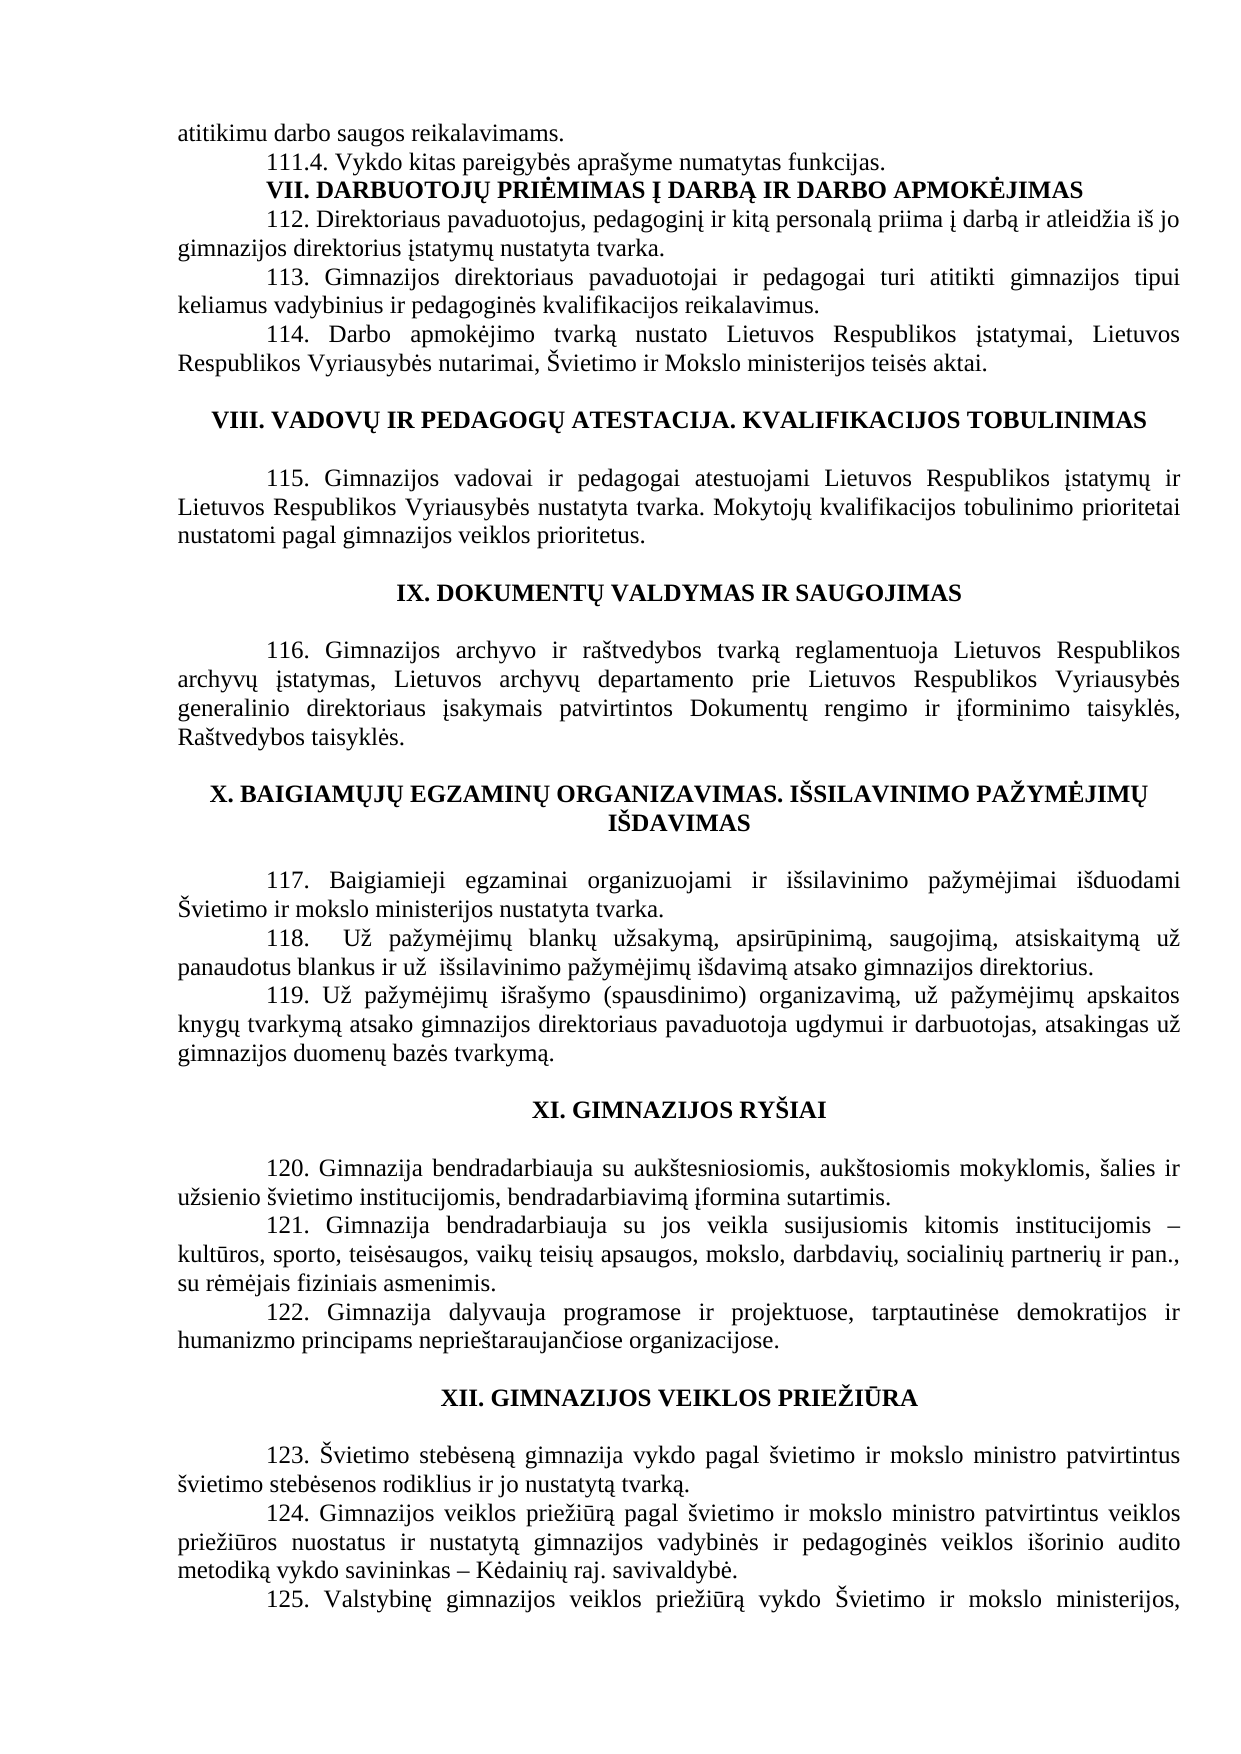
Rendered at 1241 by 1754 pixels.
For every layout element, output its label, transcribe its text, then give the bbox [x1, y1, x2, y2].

text 125. Valstybinę gimnazijos veiklos priežiūrą vykdo Švietimo ir mokslo ministerijos, [177, 1584, 1181, 1613]
text XI. GIMNAZIJOS RYŠIAI [177, 1096, 1181, 1124]
text 116. Gimnazijos archyvo ir raštvedybos tvarką reglamentuoja Lietuvos Respublikos archyvų įstatymas, Lietuvos archyvų departamento prie Lietuvos Respublikos Vyriausybės generalinio direktoriaus įsakymais patvirtintos Dokumentų rengimo ir įforminimo taisyklės, Raštvedybos taisyklės. [177, 636, 1181, 751]
text atitikimu darbo saugos reikalavimams. [177, 118, 1181, 147]
text 111.4. Vykdo kitas pareigybės aprašyme numatytas funkcijas. [177, 147, 1181, 176]
text VII. DARBUOTOJŲ PRIĖMIMAS Į DARBĄ IR DARBO APMOKĖJIMAS [177, 176, 1181, 204]
text 114. Darbo apmokėjimo tvarką nustato Lietuvos Respublikos įstatymai, Lietuvos Respublikos Vyriausybės nutarimai, Švietimo ir Mokslo ministerijos teisės aktai. [177, 319, 1181, 377]
text 120. Gimnazija bendradarbiauja su aukštesniosiomis, aukštosiomis mokyklomis, šalies ir užsienio švietimo institucijomis, bendradarbiavimą įformina sutartimis. [177, 1153, 1181, 1211]
text X. BAIGIAMŲJŲ EGZAMINŲ ORGANIZAVIMAS. IŠSILAVINIMO PAŽYMĖJIMŲ IŠDAVIMAS [177, 779, 1181, 837]
text VIII. VADOVŲ IR PEDAGOGŲ ATESTACIJA. KVALIFIKACIJOS TOBULINIMAS [177, 406, 1181, 434]
text 113. Gimnazijos direktoriaus pavaduotojai ir pedagogai turi atitikti gimnazijos tipui keliamus vadybinius ir pedagoginės kvalifikacijos reikalavimus. [177, 262, 1181, 319]
text 118. Už pažymėjimų blankų užsakymą, apsirūpinimą, saugojimą, atsiskaitymą už panaudotus blankus ir už išsilavinimo pažymėjimų išdavimą atsako gimnazijos direktorius. [177, 923, 1181, 981]
text XII. GIMNAZIJOS VEIKLOS PRIEŽIŪRA [177, 1383, 1181, 1412]
text 119. Už pažymėjimų išrašymo (spausdinimo) organizavimą, už pažymėjimų apskaitos knygų tvarkymą atsako gimnazijos direktoriaus pavaduotoja ugdymui ir darbuotojas, atsakingas už gimnazijos duomenų bazės tvarkymą. [177, 981, 1181, 1067]
text 124. Gimnazijos veiklos priežiūrą pagal švietimo ir mokslo ministro patvirtintus veiklos priežiūros nuostatus ir nustatytą gimnazijos vadybinės ir pedagoginės veiklos išorinio audito metodiką vykdo savininkas – Kėdainių raj. savivaldybė. [177, 1498, 1181, 1584]
text 123. Švietimo stebėseną gimnazija vykdo pagal švietimo ir mokslo ministro patvirtintus švietimo stebėsenos rodiklius ir jo nustatytą tvarką. [177, 1441, 1181, 1498]
text 121. Gimnazija bendradarbiauja su jos veikla susijusiomis kitomis institucijomis – kultūros, sporto, teisėsaugos, vaikų teisių apsaugos, mokslo, darbdavių, socialinių partnerių ir pan., su rėmėjais fiziniais asmenimis. [177, 1211, 1181, 1297]
text 117. Baigiamieji egzaminai organizuojami ir išsilavinimo pažymėjimai išduodami Švietimo ir mokslo ministerijos nustatyta tvarka. [177, 866, 1181, 923]
text 122. Gimnazija dalyvauja programose ir projektuose, tarptautinėse demokratijos ir humanizmo principams neprieštaraujančiose organizacijose. [177, 1297, 1181, 1354]
text 115. Gimnazijos vadovai ir pedagogai atestuojami Lietuvos Respublikos įstatymų ir Lietuvos Respublikos Vyriausybės nustatyta tvarka. Mokytojų kvalifikacijos tobulinimo prioritetai nustatomi pagal gimnazijos veiklos prioritetus. [177, 463, 1181, 549]
text IX. DOKUMENTŲ VALDYMAS IR SAUGOJIMAS [177, 578, 1181, 607]
text 112. Direktoriaus pavaduotojus, pedagoginį ir kitą personalą priima į darbą ir atleidžia iš jo gimnazijos direktorius įstatymų nustatyta tvarka. [177, 204, 1181, 262]
